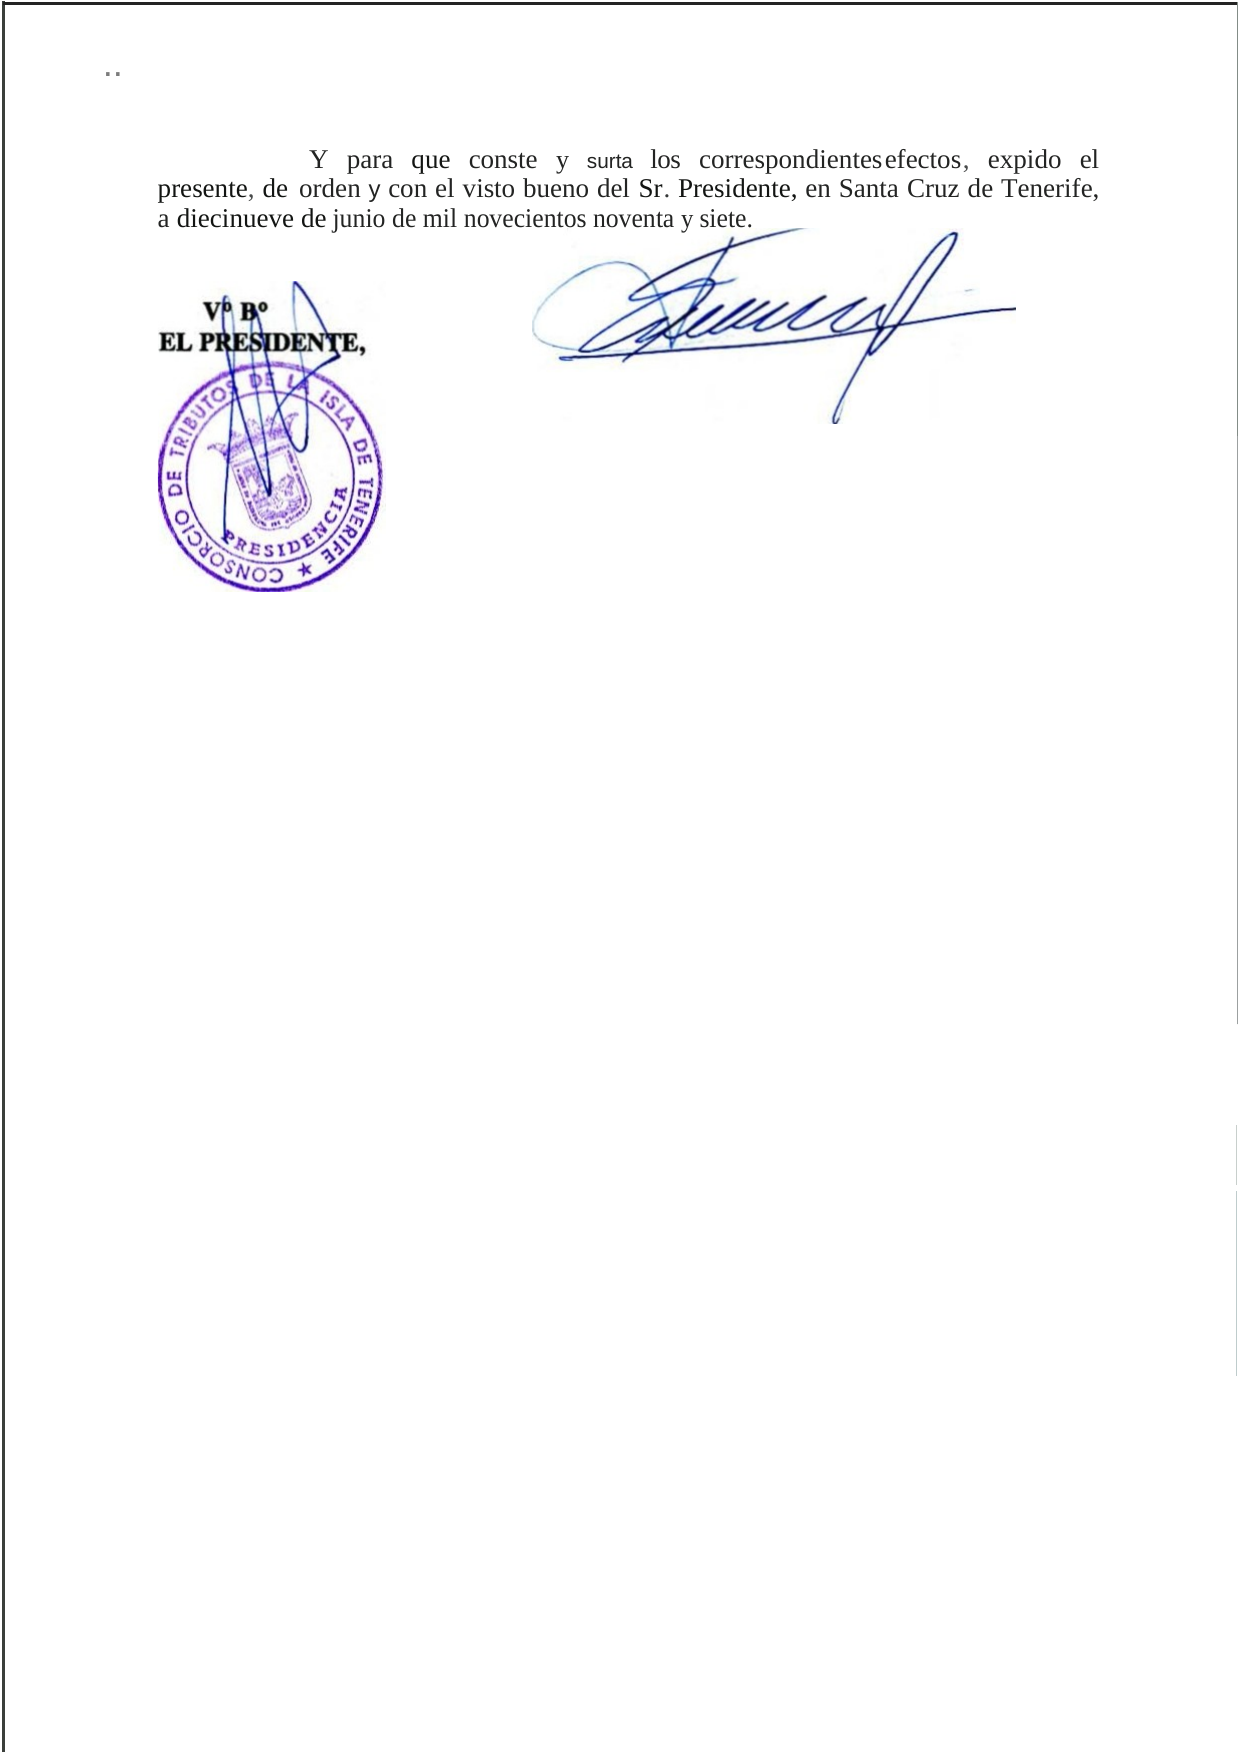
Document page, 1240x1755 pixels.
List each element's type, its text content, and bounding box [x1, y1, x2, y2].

text .. [103, 43, 1110, 84]
subtitle Y para que conste y surta los correspondientesefectos, expido el presente, de orden y con el visto bueno del Sr. Presidente, en Santa Cruz de Tenerife, a diecinueve de junio de mil novecientos noventa y siete. [157, 144, 1099, 233]
